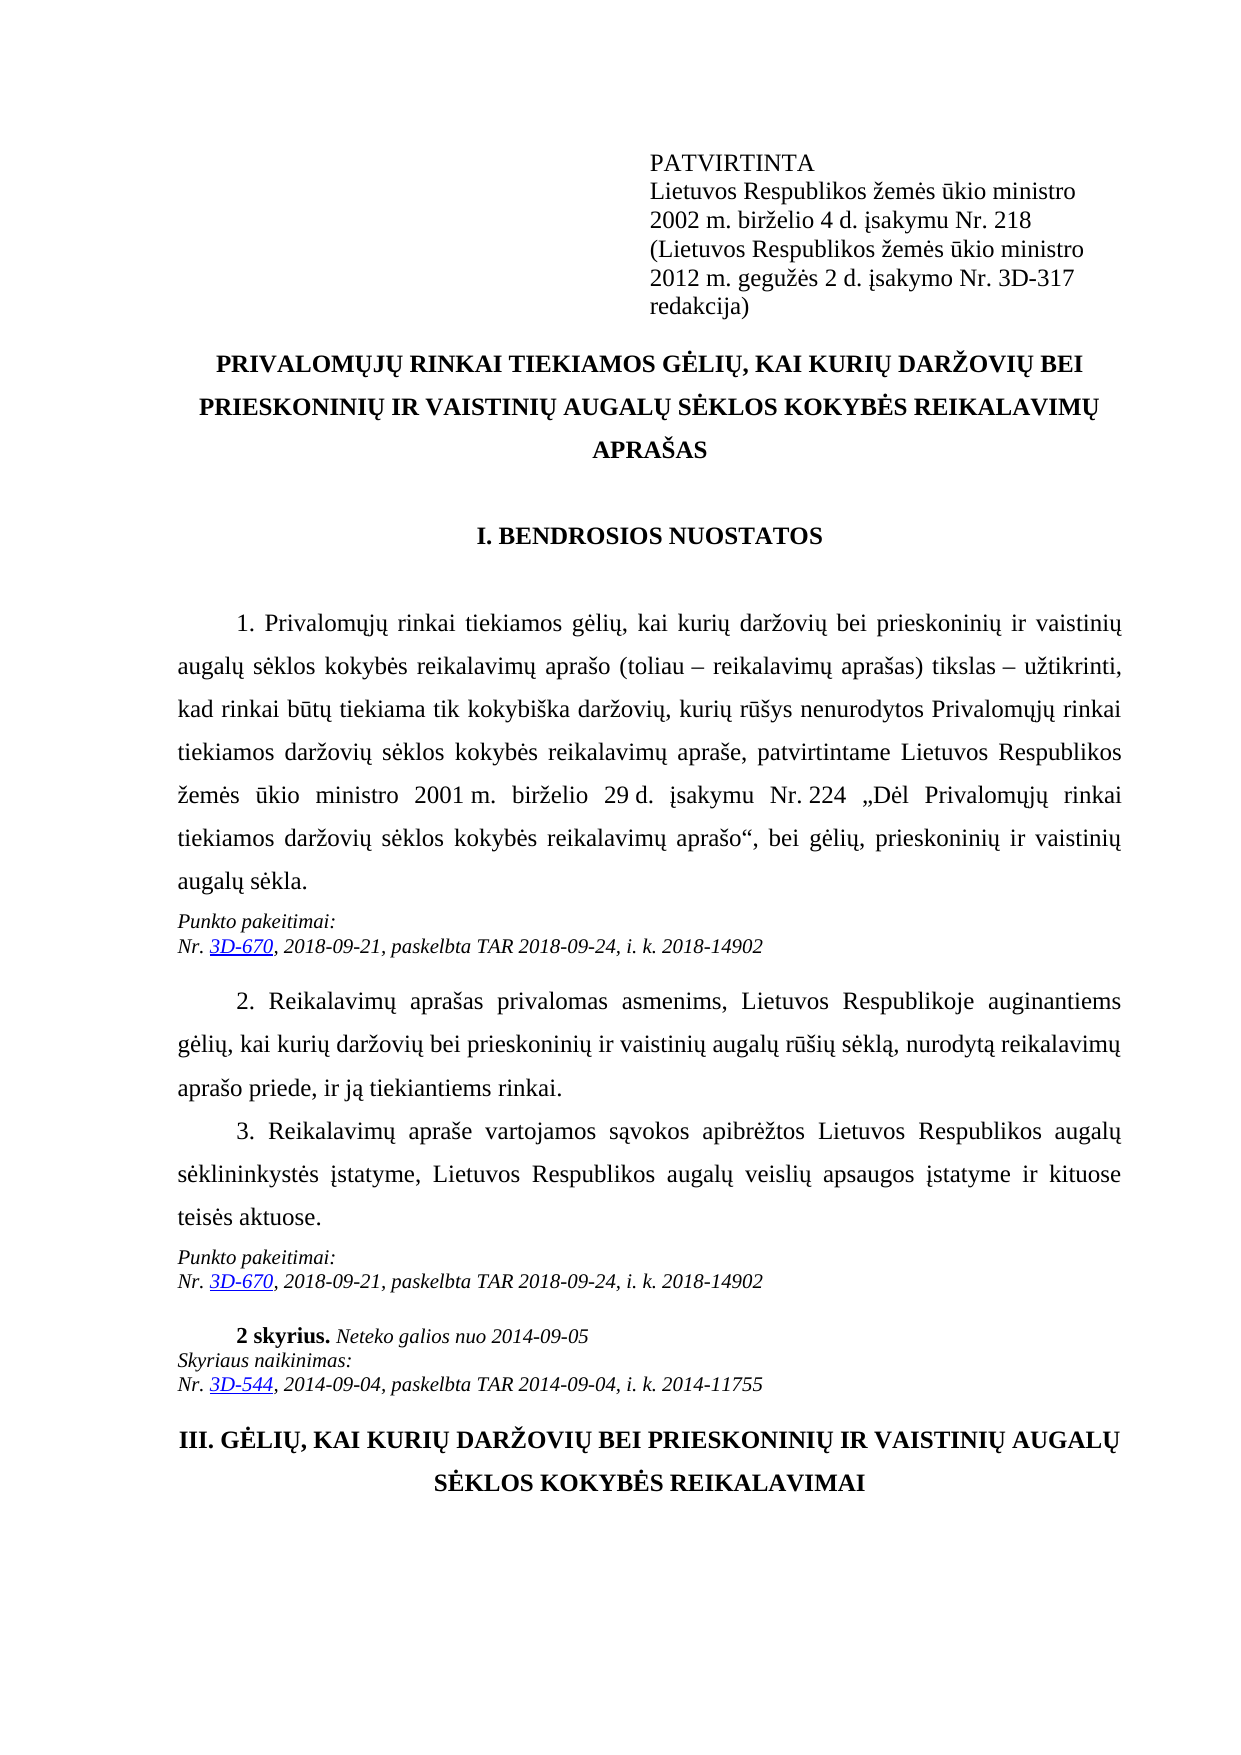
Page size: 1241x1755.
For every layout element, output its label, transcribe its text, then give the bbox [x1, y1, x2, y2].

text 3. Reikalavimų apraše vartojamos sąvokos apibrėžtos Lietuvos Respublikos augalų sėklininkystės įstatyme, Lietuvos Respublikos augalų veislių apsaugos įstatyme ir kituose teisės aktuose. [177, 1116, 1122, 1231]
text Nr. 3D-670, 2018-09-21, paskelbta TAR 2018-09-24, i. k. 2018-14902 [177, 933, 1122, 958]
text 2012 m. gegužės 2 d. įsakymo Nr. 3D-317 [649, 263, 1122, 291]
text PATVIRTINTA [649, 148, 1122, 176]
text Punkto pakeitimai: [177, 909, 1122, 933]
text (Lietuvos Respublikos žemės ūkio ministro [649, 234, 1122, 263]
text 1. Privalomųjų rinkai tiekiamos gėlių, kai kurių daržovių bei prieskoninių ir vaistinių augalų sėklos kokybės reikalavimų aprašo (toliau – reikalavimų aprašas) tikslas – užtikrinti, kad rinkai būtų tiekiama tik kokybiška daržovių, kurių rūšys nenurodytos Privalomųjų rinkai tiekiamos daržovių sėklos kokybės reikalavimų apraše, patvirtintame Lietuvos Respublikos žemės ūkio ministro 2001 m. birželio 29 d. įsakymu Nr. 224 „Dėl Privalomųjų rinkai tiekiamos daržovių sėklos kokybės reikalavimų aprašo“, bei gėlių, prieskoninių ir vaistinių augalų sėkla. [177, 608, 1122, 895]
text Skyriaus naikinimas: [177, 1348, 1122, 1372]
text 2. Reikalavimų aprašas privalomas asmenims, Lietuvos Respublikoje auginantiems gėlių, kai kurių daržovių bei prieskoninių ir vaistinių augalų rūšių sėklą, nurodytą reikalavimų aprašo priede, ir ją tiekiantiems rinkai. [177, 986, 1122, 1101]
text 2 skyrius. Neteko galios nuo 2014-09-05 [177, 1322, 1122, 1348]
text III. GĖLIŲ, kai kurių daržovių bei prieskoninių ir vaistinių augalų SĖKLOS KOKYBĖS REIKALAVIMAI [177, 1425, 1122, 1497]
text Lietuvos Respublikos žemės ūkio ministro [649, 176, 1122, 205]
text 2002 m. birželio 4 d. įsakymu Nr. 218 [649, 205, 1122, 234]
text redakcija) [649, 291, 1122, 320]
text Nr. 3D-670, 2018-09-21, paskelbta TAR 2018-09-24, i. k. 2018-14902 [177, 1269, 1122, 1293]
text I. BENDROSIOS NUOSTATOS [177, 521, 1122, 550]
text PRIVALOMŲJŲ RINKAI TIEKIAMOS GĖLIŲ, KAI KURIŲ DARŽOVIŲ BEI PRIESKONINIŲ IR VAISTINIŲ AUGALŲ SĖKLOS KOKYBĖS REIKALAVIMŲ APRAŠAS [177, 349, 1122, 464]
text Nr. 3D-544, 2014-09-04, paskelbta TAR 2014-09-04, i. k. 2014-11755 [177, 1372, 1122, 1396]
text Punkto pakeitimai: [177, 1245, 1122, 1269]
